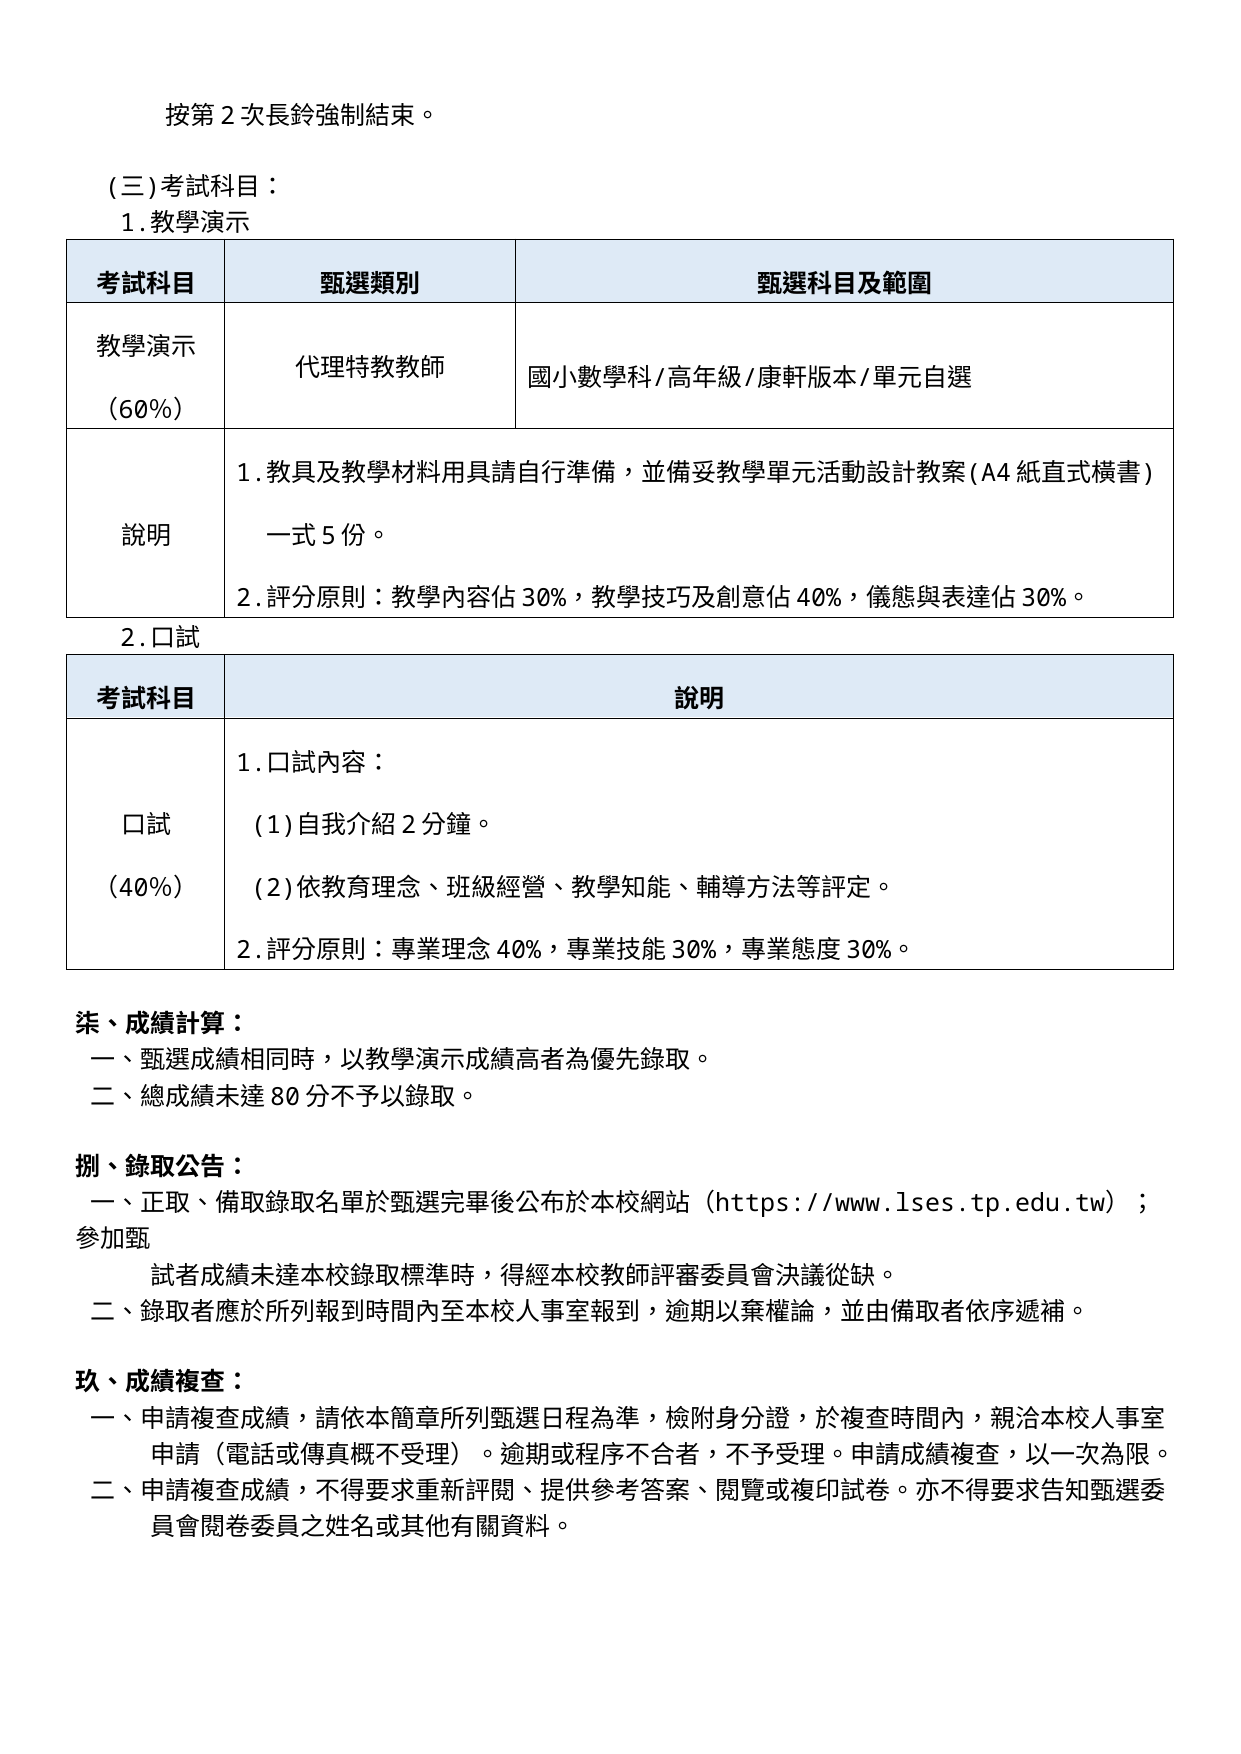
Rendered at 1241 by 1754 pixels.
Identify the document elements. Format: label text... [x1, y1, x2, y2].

table_header 考試科目 [67, 655, 224, 717]
table_cell 口試 （40％） [67, 719, 224, 968]
table_cell 1.口試內容： (1)自我介紹2分鐘。 (2)依教育理念、班級經營、教學知能、輔導方法等評定。 2.評分原則：專業理念40%，專業技能30%，專業態度30%。 [225, 719, 1173, 968]
text 柒、成績計算： [75, 1004, 1165, 1040]
table_cell 說明 [67, 429, 224, 617]
text 一、正取、備取錄取名單於甄選完畢後公布於本校網站（https://www.lses.tp.edu.tw）；參加甄 [75, 1183, 1165, 1255]
table_header 說明 [225, 655, 1173, 717]
table_cell 1.教具及教學材料用具請自行準備，並備妥教學單元活動設計教案(A4紙直式橫書) 一式5份。 2.評分原則：教學內容佔30%，教學技巧及創意佔40%，儀態與表達佔30%。 [225, 429, 1173, 617]
text 二、錄取者應於所列報到時間內至本校人事室報到，逾期以棄權論，並由備取者依序遞補。 [75, 1291, 1165, 1328]
text 按第2次長鈴強制結束。 [75, 96, 1165, 132]
text 1.教學演示 [75, 202, 1165, 238]
table_header 考試科目 [67, 240, 224, 302]
text 二、總成績未達80分不予以錄取。 [75, 1076, 1165, 1112]
text 2.口試 [75, 618, 1165, 654]
text 二、申請複查成績，不得要求重新評閱、提供參考答案、閱覽或複印試卷。亦不得要求告知甄選委 [75, 1471, 1165, 1507]
table_cell 代理特教教師 [225, 303, 515, 428]
text 申請（電話或傳真概不受理）。逾期或程序不合者，不予受理。申請成績複查，以一次為限。 [75, 1434, 1165, 1471]
text 試者成績未達本校錄取標準時，得經本校教師評審委員會決議從缺。 [75, 1255, 1165, 1291]
table_header 甄選科目及範圍 [516, 240, 1173, 302]
text 捌、錄取公告： [75, 1146, 1165, 1183]
table_header 甄選類別 [225, 240, 515, 302]
text 玖、成績複查： [75, 1362, 1165, 1398]
table_cell 國小數學科/高年級/康軒版本/單元自選 [516, 303, 1173, 428]
text 員會閱卷委員之姓名或其他有關資料。 [75, 1507, 1165, 1543]
text (三)考試科目： [75, 166, 1165, 202]
text 一、申請複查成績，請依本簡章所列甄選日程為準，檢附身分證，於複查時間內，親洽本校人事室 [75, 1398, 1165, 1434]
text 一、甄選成績相同時，以教學演示成績高者為優先錄取。 [75, 1040, 1165, 1076]
table_cell 教學演示（60％） [67, 303, 224, 428]
